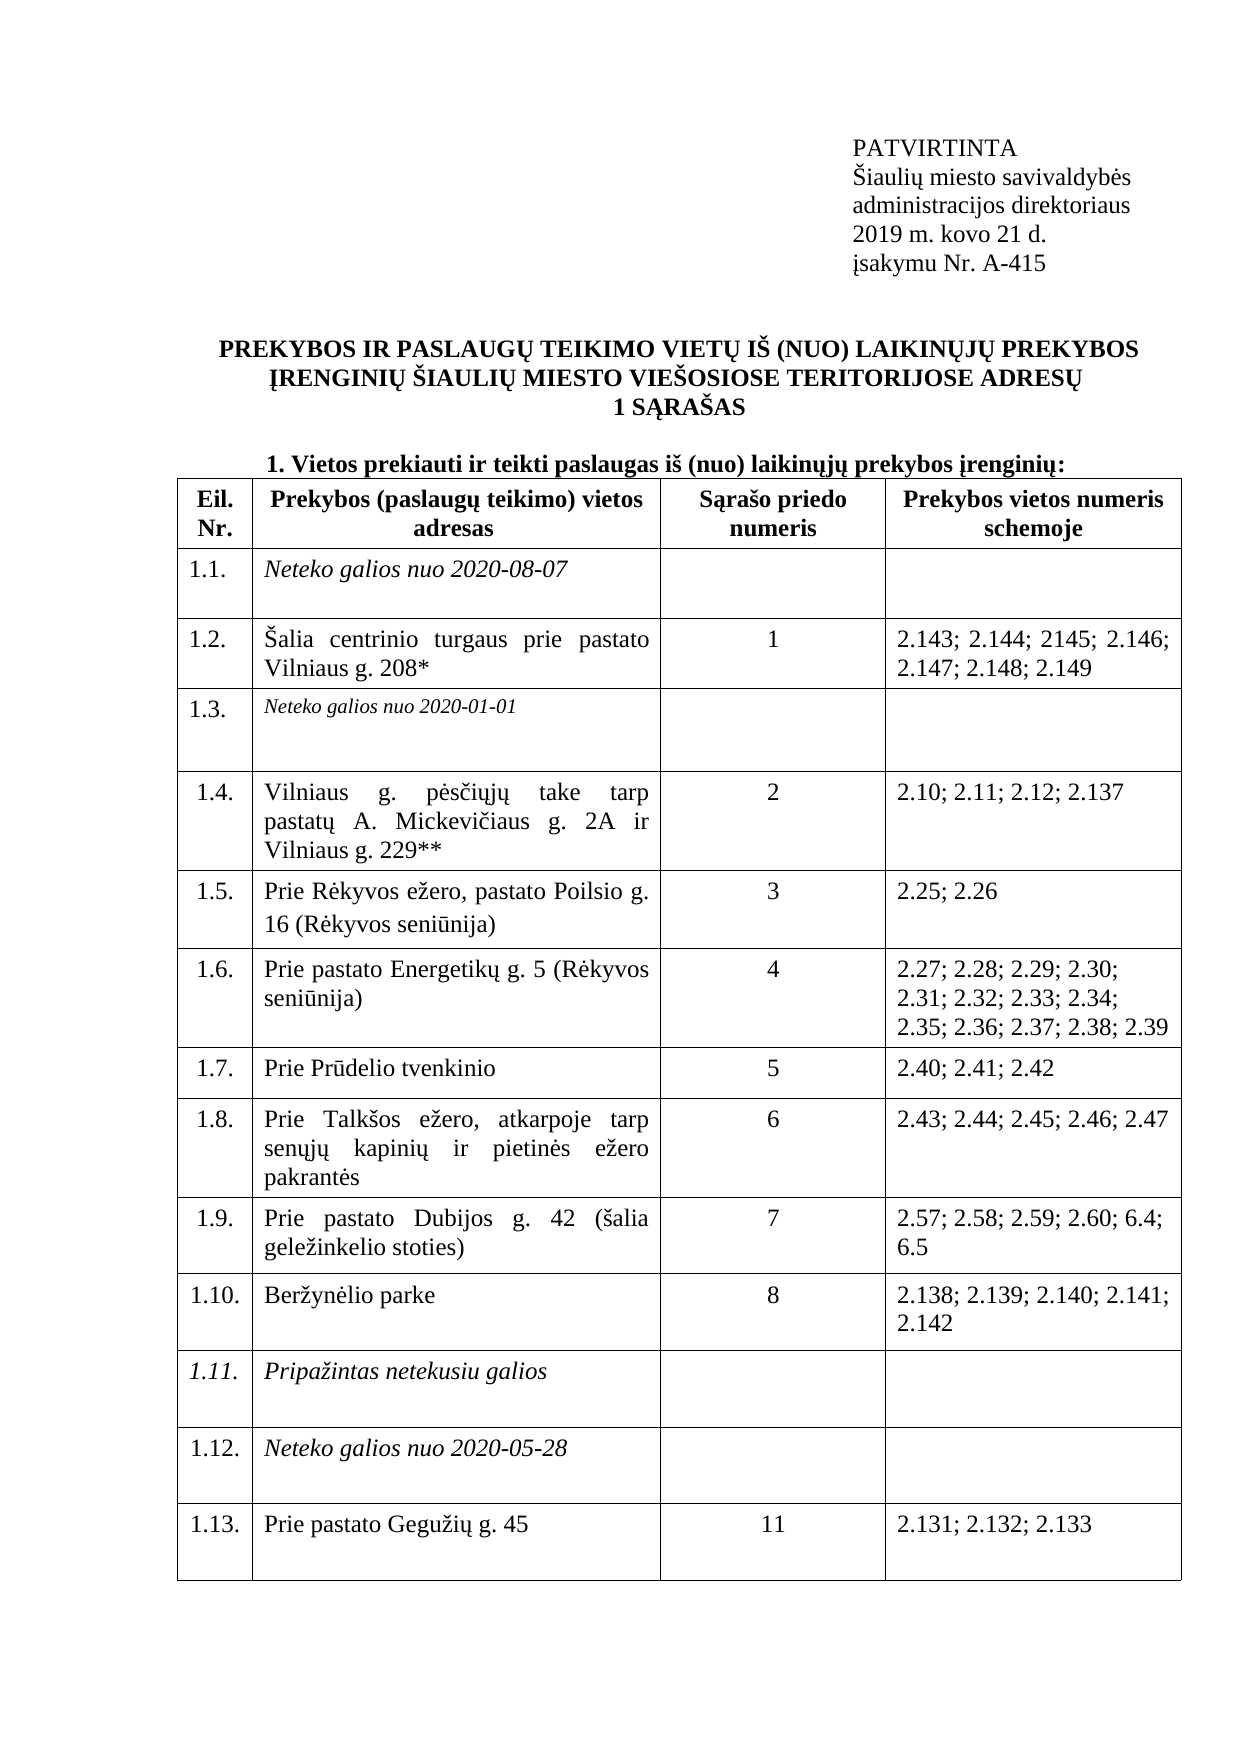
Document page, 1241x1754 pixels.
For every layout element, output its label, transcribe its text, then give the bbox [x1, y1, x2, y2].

table_cell 1.10. [178, 1274, 252, 1350]
table_cell [886, 1351, 1181, 1426]
table_cell 1.5. [178, 871, 252, 948]
table_cell 1.7. [178, 1048, 252, 1098]
table_cell 2.131; 2.132; 2.133 [886, 1504, 1181, 1579]
table_cell [886, 689, 1181, 771]
table_cell 1.4. [178, 772, 252, 869]
table_cell 2.10; 2.11; 2.12; 2.137 [886, 772, 1181, 869]
text įsakymu Nr. A-415 [852, 248, 1181, 277]
table_cell 2.25; 2.26 [886, 871, 1181, 948]
table_cell 4 [661, 949, 885, 1047]
table_cell [661, 1351, 885, 1426]
table_cell Šalia centrinio turgaus prie pastato Vilniaus g. 208* [253, 619, 660, 688]
table_cell 1.1. [178, 549, 252, 618]
table_cell Prie pastato Gegužių g. 45 [253, 1504, 660, 1579]
table_cell 2.57; 2.58; 2.59; 2.60; 6.4; 6.5 [886, 1198, 1181, 1273]
table_cell 2.43; 2.44; 2.45; 2.46; 2.47 [886, 1099, 1181, 1197]
text 2019 m. kovo 21 d. [852, 219, 1181, 248]
table_cell 1 [661, 619, 885, 688]
table_cell Neteko galios nuo 2020-08-07 [253, 549, 660, 618]
table_cell Beržynėlio parke [253, 1274, 660, 1350]
table_cell Prie Prūdelio tvenkinio [253, 1048, 660, 1098]
table_cell 1.6. [178, 949, 252, 1047]
table_cell 1.9. [178, 1198, 252, 1273]
table_cell 2 [661, 772, 885, 869]
table_cell 6 [661, 1099, 885, 1197]
table_cell Prie Talkšos ežero, atkarpoje tarp senųjų kapinių ir pietinės ežero pakrantės [253, 1099, 660, 1197]
text PREKYBOS IR PASLAUGŲ TEIKIMO VIETŲ IŠ (NUO) LAIKINŲJŲ PREKYBOS ĮRENGINIŲ ŠIAULIŲ MIESTO VIEŠOSIOSE TERITORIJOSE ADRESŲ [177, 334, 1181, 392]
table_cell 1.12. [178, 1428, 252, 1503]
table_cell [661, 1428, 885, 1503]
table_cell 7 [661, 1198, 885, 1273]
table_cell Pripažintas netekusiu galios [253, 1351, 660, 1426]
table_cell 2.138; 2.139; 2.140; 2.141; 2.142 [886, 1274, 1181, 1350]
table_cell 1.2. [178, 619, 252, 688]
table_cell Vilniaus g. pėsčiųjų take tarp pastatų A. Mickevičiaus g. 2A ir Vilniaus g. 229** [253, 772, 660, 869]
table_cell 1.11. [178, 1351, 252, 1426]
table_cell Prie pastato Energetikų g. 5 (Rėkyvos seniūnija) [253, 949, 660, 1047]
table_cell Prie pastato Dubijos g. 42 (šalia geležinkelio stoties) [253, 1198, 660, 1273]
text 1. Vietos prekiauti ir teikti paslaugas iš (nuo) laikinųjų prekybos įrenginių: [177, 449, 1183, 478]
table_header Sąrašo priedo numeris [661, 479, 885, 548]
table_header Prekybos (paslaugų teikimo) vietos adresas [253, 479, 660, 548]
text administracijos direktoriaus [852, 190, 1181, 219]
table_cell 2.40; 2.41; 2.42 [886, 1048, 1181, 1098]
table_cell 3 [661, 871, 885, 948]
table_cell Neteko galios nuo 2020-01-01 [253, 689, 660, 771]
table_cell Prie Rėkyvos ežero, pastato Poilsio g. 16 (Rėkyvos seniūnija) [253, 871, 660, 948]
table_cell [886, 549, 1181, 618]
table_cell [661, 689, 885, 771]
table_cell 1.13. [178, 1504, 252, 1579]
table_cell 2.143; 2.144; 2145; 2.146; 2.147; 2.148; 2.149 [886, 619, 1181, 688]
text 1 SĄRAŠAS [177, 392, 1181, 420]
table_cell 11 [661, 1504, 885, 1579]
table_cell 1.3. [178, 689, 252, 771]
table_header Eil. Nr. [178, 479, 252, 548]
text PATVIRTINTA [717, 133, 1181, 162]
table_cell 8 [661, 1274, 885, 1350]
table_cell 5 [661, 1048, 885, 1098]
table_cell 1.8. [178, 1099, 252, 1197]
table_header Prekybos vietos numeris schemoje [886, 479, 1181, 548]
table_cell Neteko galios nuo 2020-05-28 [253, 1428, 660, 1503]
table_cell [886, 1428, 1181, 1503]
table_cell [661, 549, 885, 618]
table_cell 2.27; 2.28; 2.29; 2.30; 2.31; 2.32; 2.33; 2.34; 2.35; 2.36; 2.37; 2.38; 2.39 [886, 949, 1181, 1047]
text Šiaulių miesto savivaldybės [852, 162, 1181, 190]
